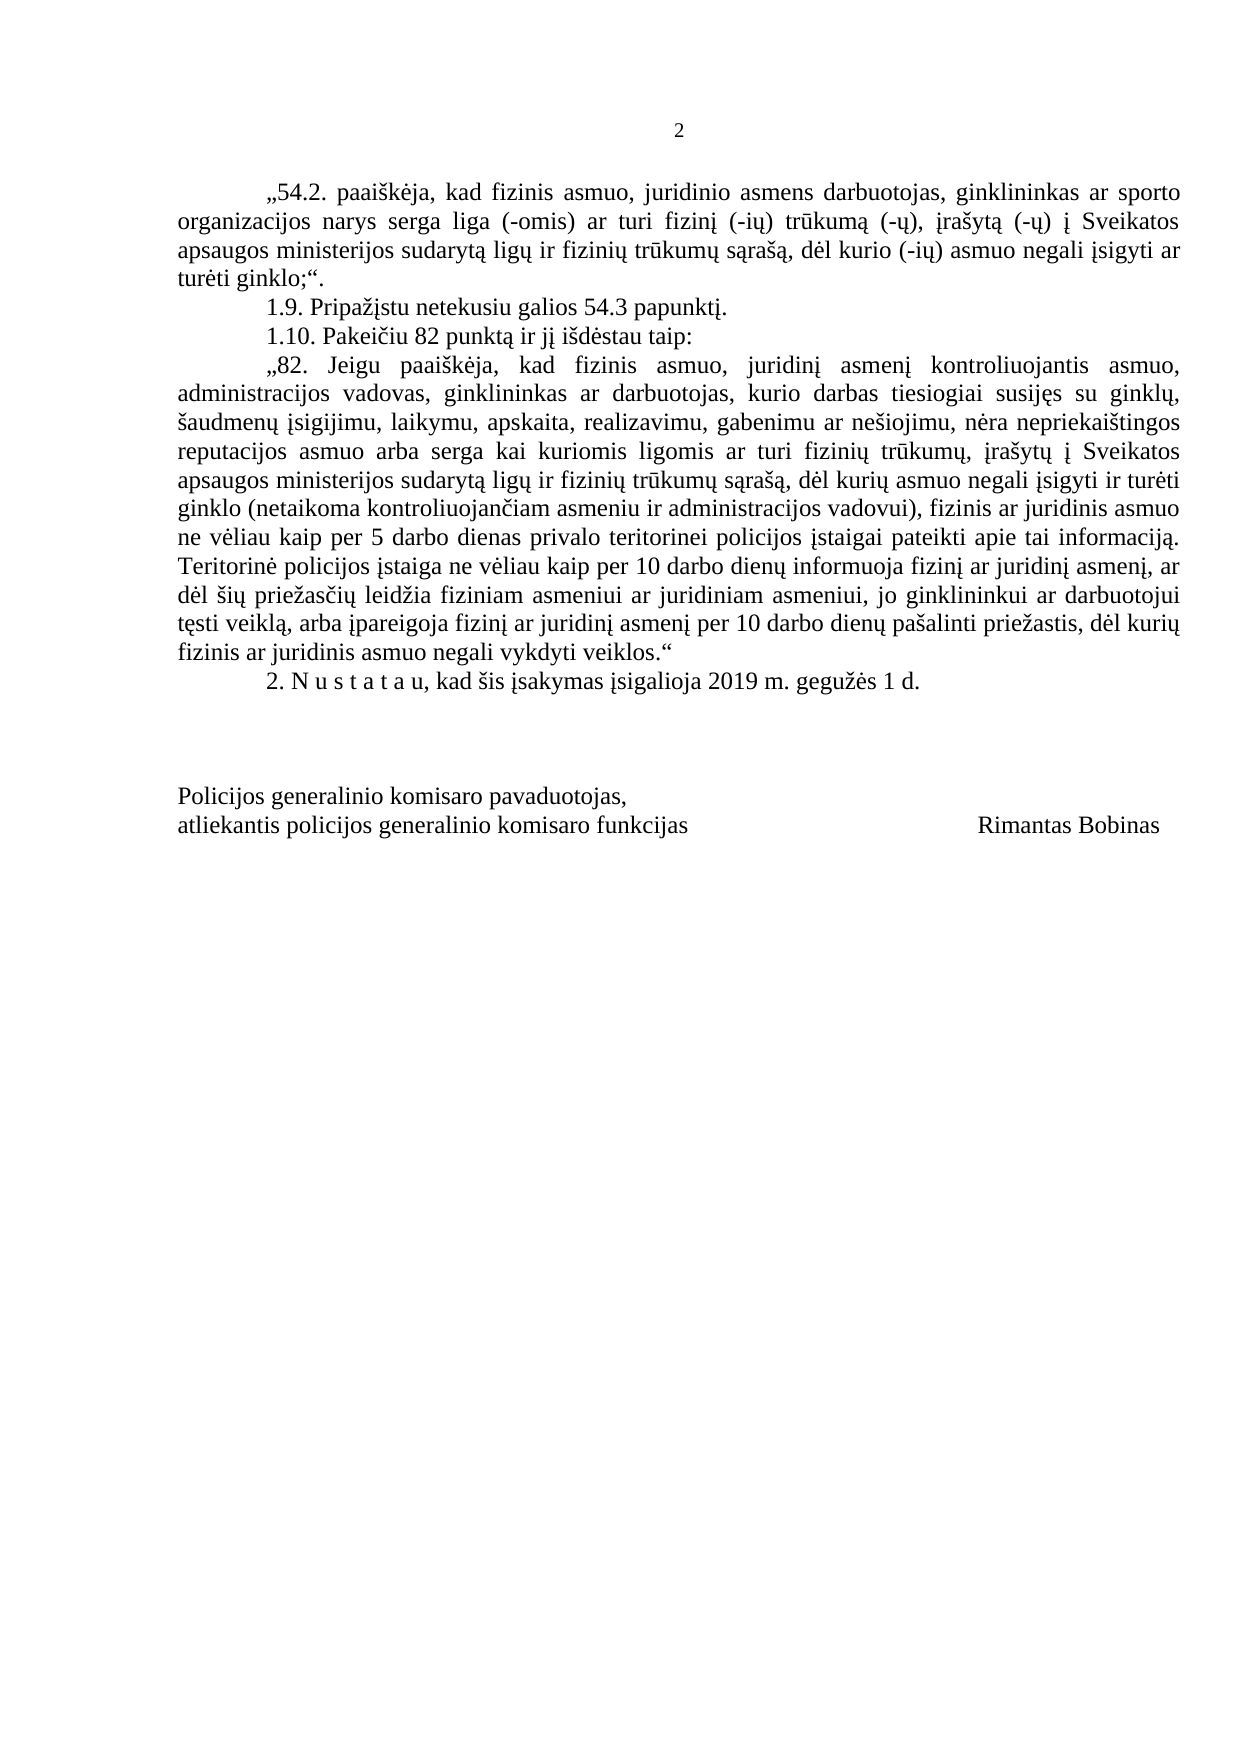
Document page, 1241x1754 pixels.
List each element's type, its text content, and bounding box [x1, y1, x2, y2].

text „54.2. paaiškėja, kad fizinis asmuo, juridinio asmens darbuotojas, ginklininkas ar sporto organizacijos narys serga liga (-omis) ar turi fizinį (-ių) trūkumą (-ų), įrašytą (-ų) į Sveikatos apsaugos ministerijos sudarytą ligų ir fizinių trūkumų sąrašą, dėl kurio (-ių) asmuo negali įsigyti ar turėti ginklo;“. [177, 177, 1181, 292]
text 2. N u s t a t a u, kad šis įsakymas įsigalioja 2019 m. gegužės 1 d. [177, 666, 1181, 695]
text 1.9. Pripažįstu netekusiu galios 54.3 papunktį. [177, 292, 1181, 321]
text Policijos generalinio komisaro pavaduotojas, [177, 781, 1181, 810]
text atliekantis policijos generalinio komisaro funkcijas Rimantas Bobinas [177, 810, 1181, 838]
text 1.10. Pakeičiu 82 punktą ir jį išdėstau taip: [177, 321, 1181, 350]
text „82. Jeigu paaiškėja, kad fizinis asmuo, juridinį asmenį kontroliuojantis asmuo, administracijos vadovas, ginklininkas ar darbuotojas, kurio darbas tiesiogiai susijęs su ginklų, šaudmenų įsigijimu, laikymu, apskaita, realizavimu, gabenimu ar nešiojimu, nėra nepriekaištingos reputacijos asmuo arba serga kai kuriomis ligomis ar turi fizinių trūkumų, įrašytų į Sveikatos apsaugos ministerijos sudarytą ligų ir fizinių trūkumų sąrašą, dėl kurių asmuo negali įsigyti ir turėti ginklo (netaikoma kontroliuojančiam asmeniu ir administracijos vadovui), fizinis ar juridinis asmuo ne vėliau kaip per 5 darbo dienas privalo teritorinei policijos įstaigai pateikti apie tai informaciją. Teritorinė policijos įstaiga ne vėliau kaip per 10 darbo dienų informuoja fizinį ar juridinį asmenį, ar dėl šių priežasčių leidžia fiziniam asmeniui ar juridiniam asmeniui, jo ginklininkui ar darbuotojui tęsti veiklą, arba įpareigoja fizinį ar juridinį asmenį per 10 darbo dienų pašalinti priežastis, dėl kurių fizinis ar juridinis asmuo negali vykdyti veiklos.“ [177, 350, 1181, 666]
